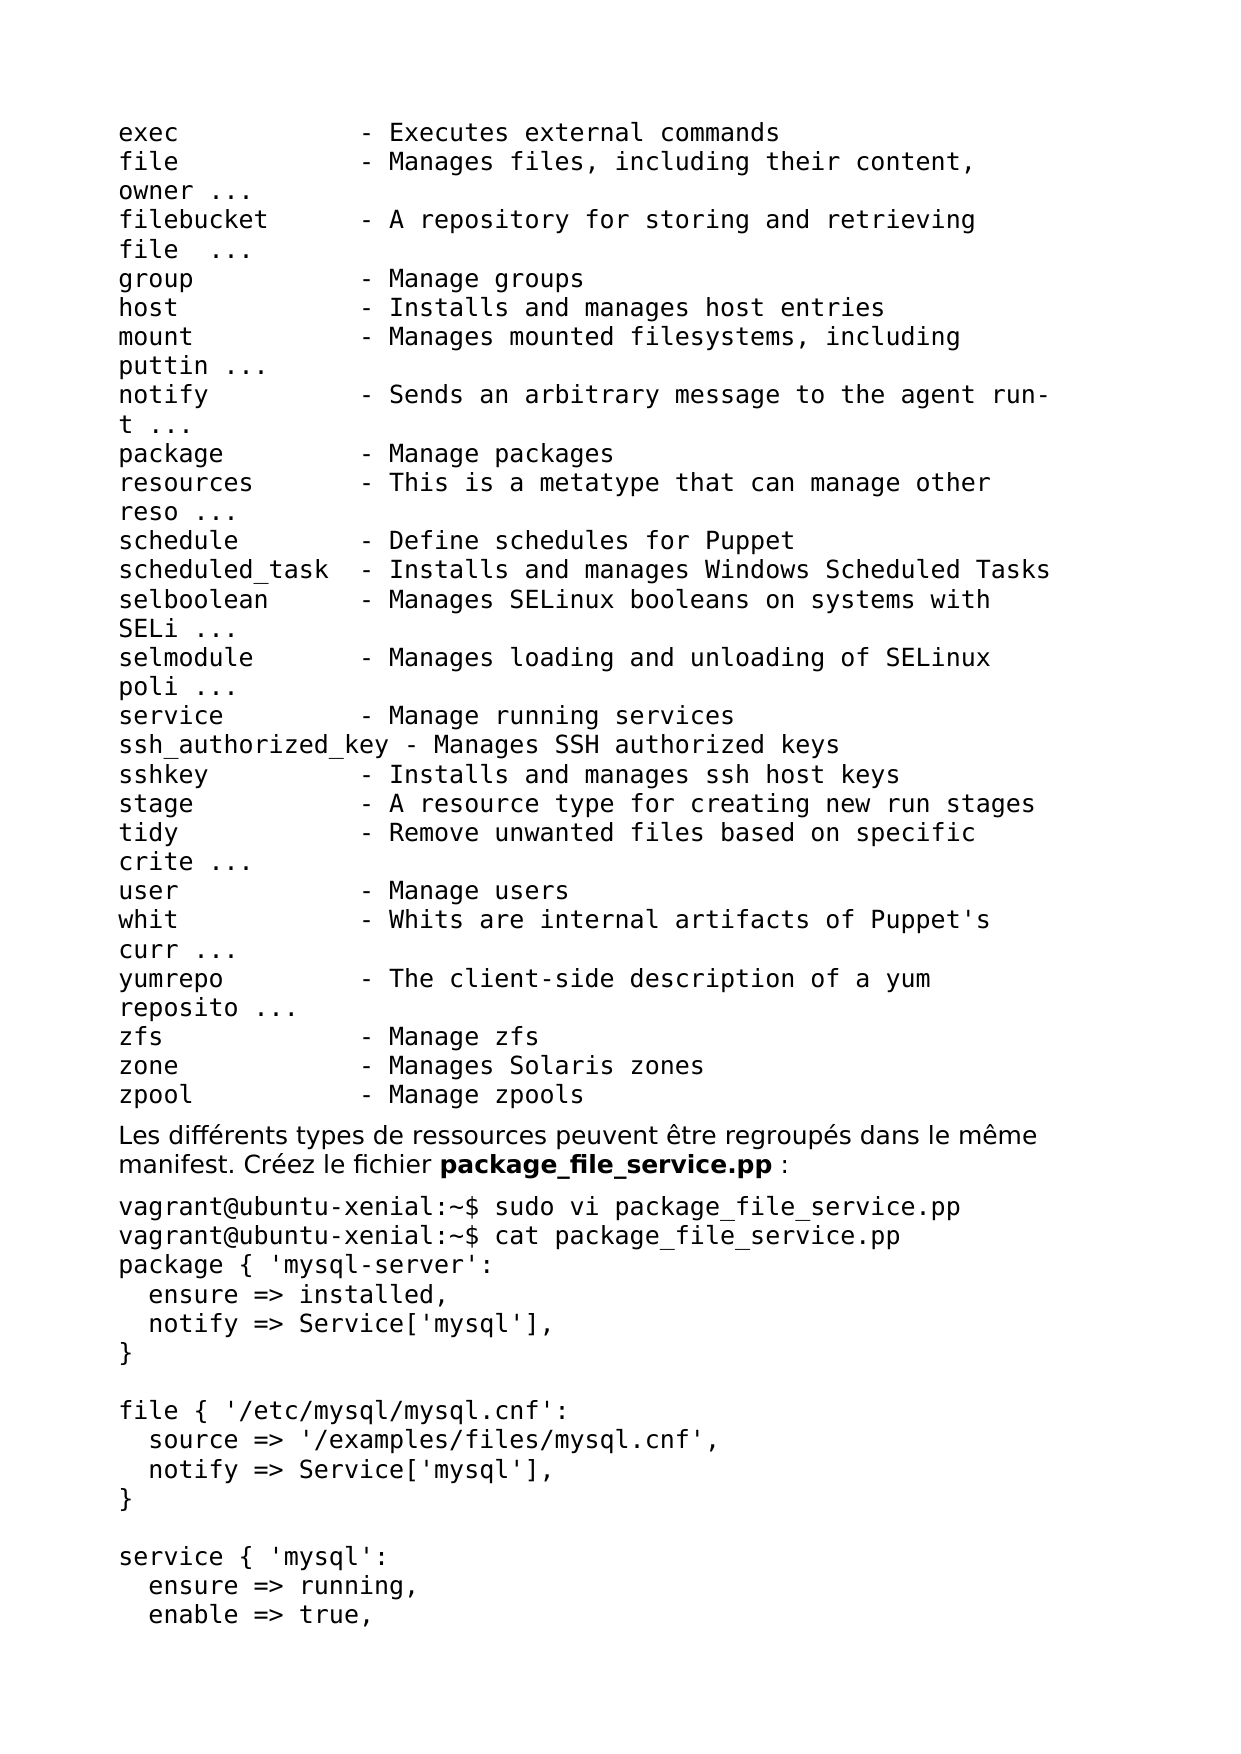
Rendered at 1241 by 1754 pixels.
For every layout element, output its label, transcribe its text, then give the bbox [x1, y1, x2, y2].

text Les différents types de ressources peuvent être regroupés dans le même manifest. Créez le fichier package_file_service.pp : [118, 1122, 1122, 1180]
text vagrant@ubuntu-xenial:~$ sudo vi package_file_service.pp vagrant@ubuntu-xenial:~$ cat package_file_service.pp package { 'mysql-server': ensure => installed, notify => Service['mysql'], } file { '/etc/mysql/mysql.cnf': source => '/examples/files/mysql.cnf', notify => Service['mysql'], } service { 'mysql': ensure => running, enable => true, [118, 1192, 1122, 1630]
text exec - Executes external commands file - Manages files, including their content, owner ... filebucket - A repository for storing and retrieving file ... group - Manage groups host - Installs and manages host entries mount - Manages mounted filesystems, including puttin ... notify - Sends an arbitrary message to the agent run-t ... package - Manage packages resources - This is a metatype that can manage other reso ... schedule - Define schedules for Puppet scheduled_task - Installs and manages Windows Scheduled Tasks selboolean - Manages SELinux booleans on systems with SELi ... selmodule - Manages loading and unloading of SELinux poli ... service - Manage running services ssh_authorized_key - Manages SSH authorized keys sshkey - Installs and manages ssh host keys stage - A resource type for creating new run stages tidy - Remove unwanted files based on specific crite ... user - Manage users whit - Whits are internal artifacts of Puppet's curr ... yumrepo - The client-side description of a yum reposito ... zfs - Manage zfs zone - Manages Solaris zones zpool - Manage zpools [118, 118, 1122, 1110]
